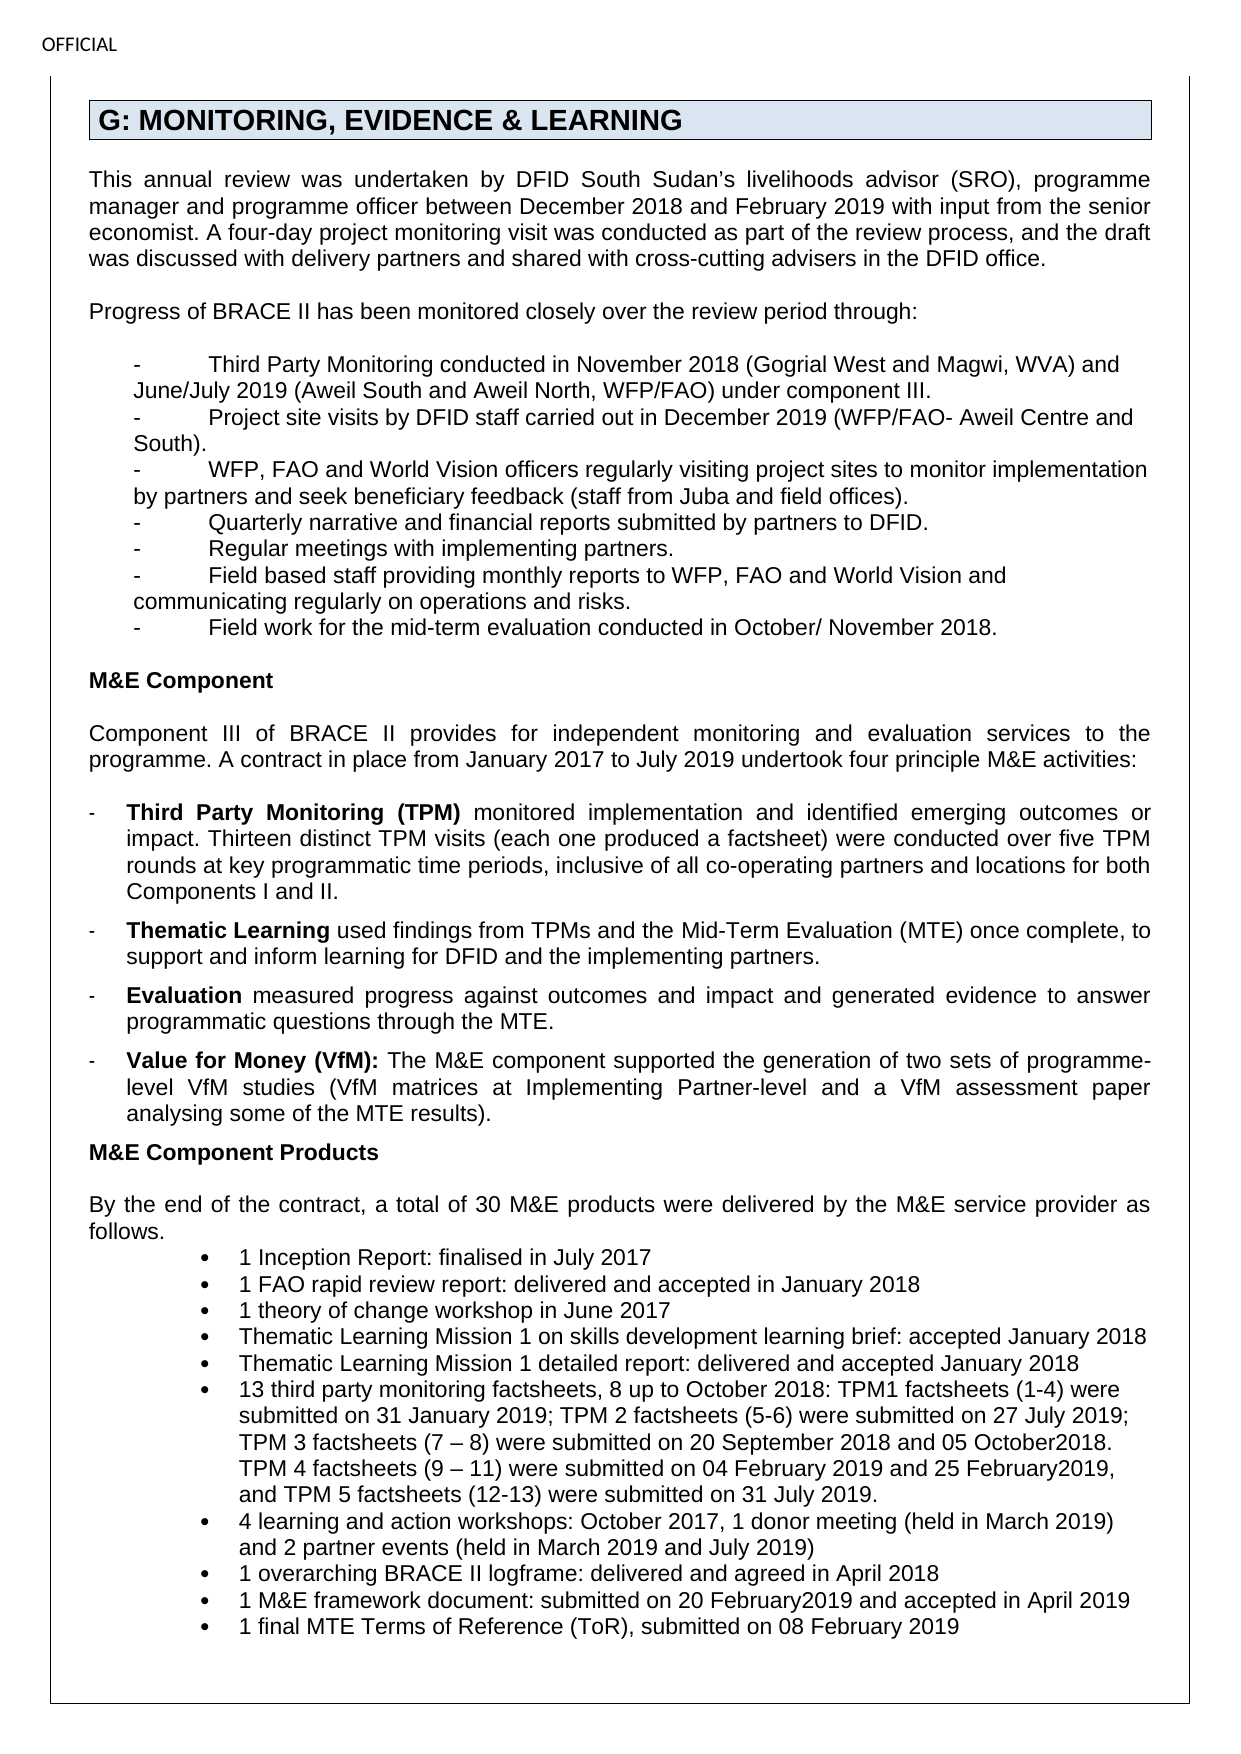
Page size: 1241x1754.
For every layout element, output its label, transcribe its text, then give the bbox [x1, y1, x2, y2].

list 4 learning and action workshops: October 2017, 1 donor meeting (held in March 2019) and 2 partner events (held in March 2019 and July 2019) [201, 1508, 1152, 1560]
list 1 Inception Report: finalised in July 2017 [201, 1244, 1152, 1271]
text Progress of BRACE II has been monitored closely over the review period through: [89, 298, 1152, 324]
text M&E Component [89, 667, 1152, 693]
list 1 overarching BRACE II logframe: delivered and agreed in April 2018 [201, 1560, 1152, 1587]
list 1 final MTE Terms of Reference (ToR), submitted on 08 February 2019 [201, 1613, 1152, 1639]
list Evaluation measured progress against outcomes and impact and generated evidence to answer programmatic questions through the MTE. [89, 982, 1152, 1035]
list Field work for the mid-term evaluation conducted in October/ November 2018. [133, 614, 1152, 641]
list 1 M&E framework document: submitted on 20 February2019 and accepted in April 2019 [201, 1587, 1152, 1613]
text G: MONITORING, EVIDENCE & LEARNING [90, 101, 1151, 139]
list Third Party Monitoring conducted in November 2018 (Gogrial West and Magwi, WVA) and June/July 2019 (Aweil South and Aweil North, WFP/FAO) under component III. [133, 351, 1152, 403]
list Quarterly narrative and financial reports submitted by partners to DFID. [133, 509, 1152, 535]
list Thematic Learning Mission 1 detailed report: delivered and accepted January 2018 [201, 1349, 1152, 1376]
list Project site visits by DFID staff carried out in December 2019 (WFP/FAO- Aweil Centre and South). [133, 403, 1152, 456]
list Thematic Learning used findings from TPMs and the Mid-Term Evaluation (MTE) once complete, to support and inform learning for DFID and the implementing partners. [89, 917, 1152, 969]
text Component III of BRACE II provides for independent monitoring and evaluation services to the programme. A contract in place from January 2017 to July 2019 undertook four principle M&E activities: [89, 720, 1152, 772]
list 13 third party monitoring factsheets, 8 up to October 2018: TPM1 factsheets (1-4) were submitted on 31 January 2019; TPM 2 factsheets (5-6) were submitted on 27 July 2019; TPM 3 factsheets (7 – 8) were submitted on 20 September 2018 and 05 October2018. TPM 4 factsheets (9 – 11) were submitted on 04 February 2019 and 25 February2019, and TPM 5 factsheets (12-13) were submitted on 31 July 2019. [201, 1376, 1152, 1508]
list 1 FAO rapid review report: delivered and accepted in January 2018 [201, 1271, 1152, 1297]
list Value for Money (VfM): The M&E component supported the generation of two sets of programme-level VfM studies (VfM matrices at Implementing Partner-level and a VfM assessment paper analysing some of the MTE results). [89, 1047, 1152, 1126]
text This annual review was undertaken by DFID South Sudan’s livelihoods advisor (SRO), programme manager and programme officer between December 2018 and February 2019 with input from the senior economist. A four-day project monitoring visit was conducted as part of the review process, and the draft was discussed with delivery partners and shared with cross-cutting advisers in the DFID office. [89, 166, 1152, 272]
list WFP, FAO and World Vision officers regularly visiting project sites to monitor implementation by partners and seek beneficiary feedback (staff from Juba and field offices). [133, 456, 1152, 509]
list 1 theory of change workshop in June 2017 [201, 1297, 1152, 1323]
text By the end of the contract, a total of 30 M&E products were delivered by the M&E service provider as follows. [89, 1191, 1152, 1244]
list Third Party Monitoring (TPM) monitored implementation and identified emerging outcomes or impact. Thirteen distinct TPM visits (each one produced a factsheet) were conducted over five TPM rounds at key programmatic time periods, inclusive of all co-operating partners and locations for both Components I and II. [89, 799, 1152, 904]
list Thematic Learning Mission 1 on skills development learning brief: accepted January 2018 [201, 1323, 1152, 1349]
list Regular meetings with implementing partners. [133, 535, 1152, 562]
list Field based staff providing monthly reports to WFP, FAO and World Vision and communicating regularly on operations and risks. [133, 562, 1152, 614]
text M&E Component Products [89, 1139, 1152, 1165]
